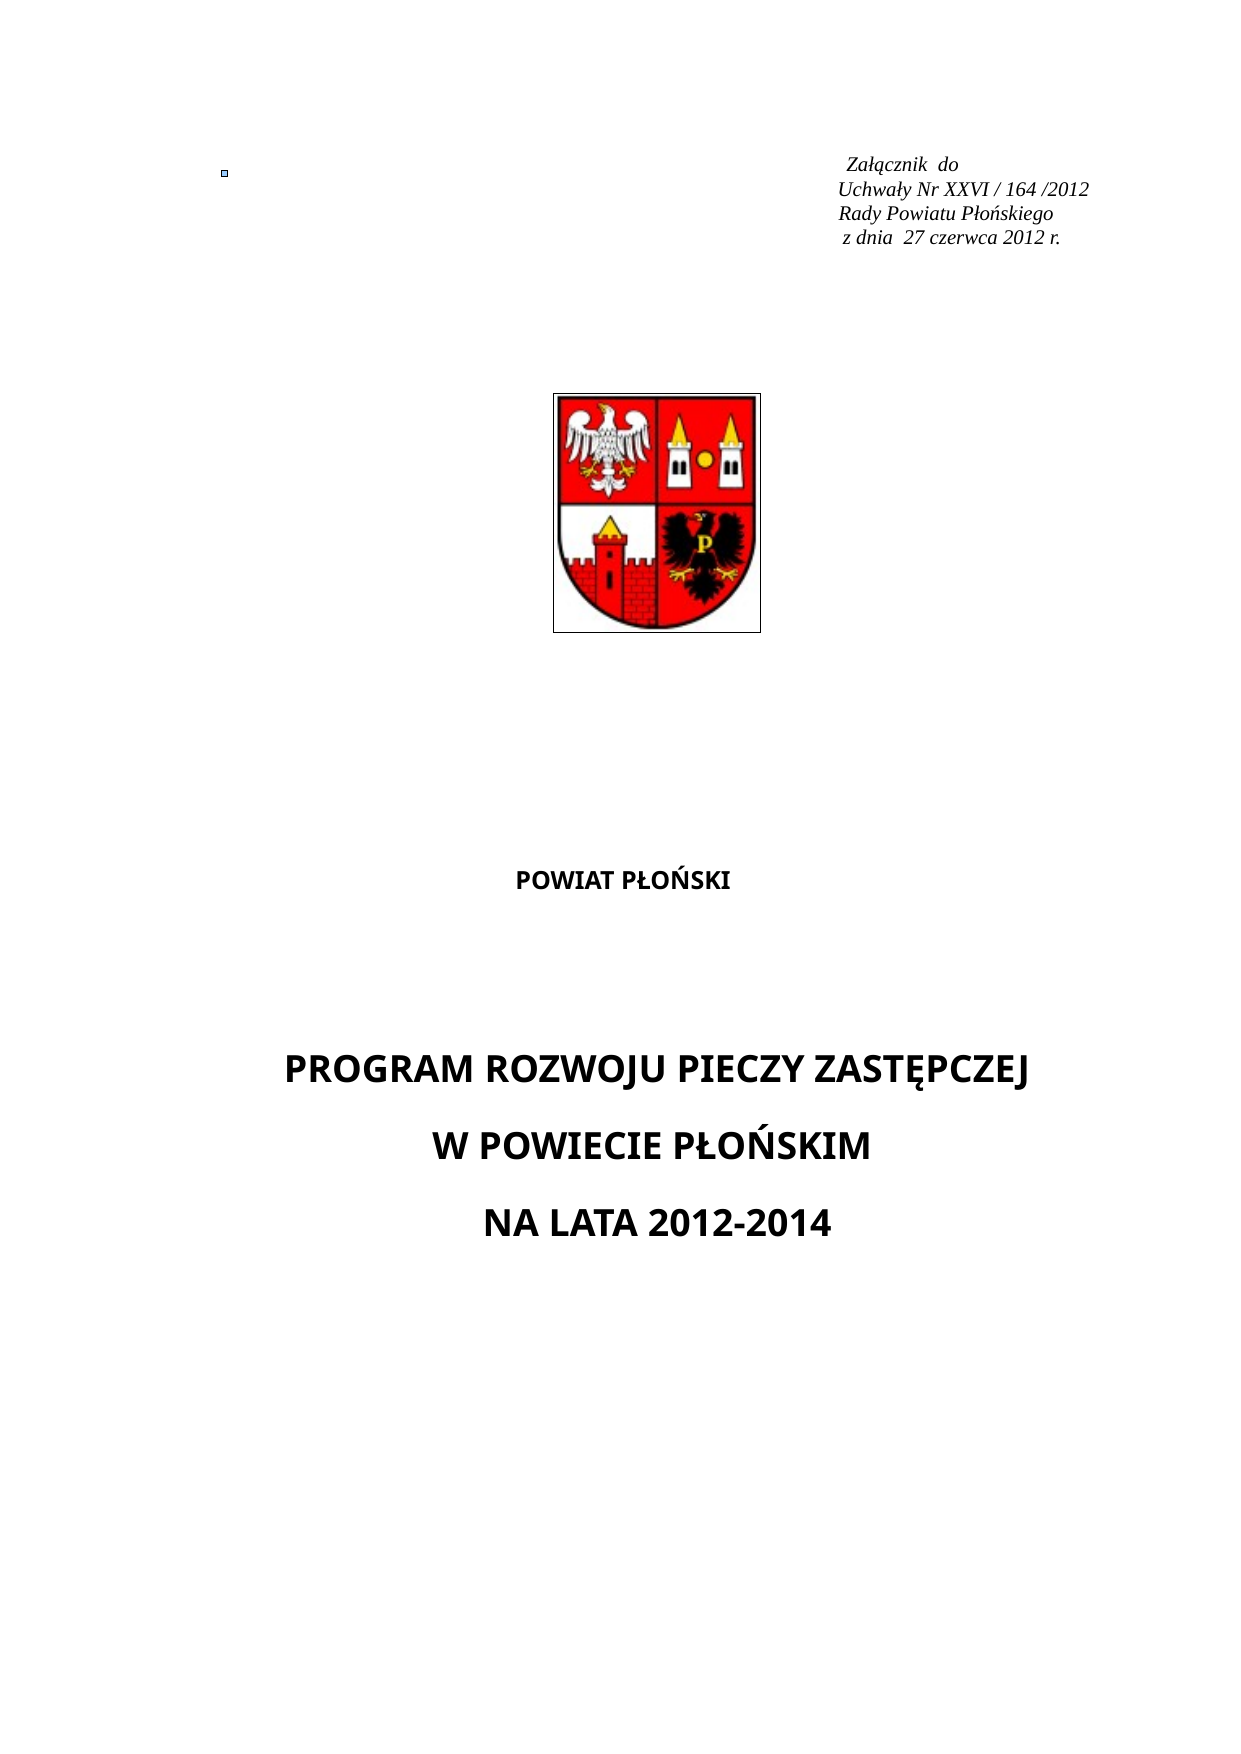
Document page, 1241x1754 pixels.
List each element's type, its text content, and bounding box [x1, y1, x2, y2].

text W POWIECIE PŁOŃSKIM [148, 1119, 1092, 1170]
text Rady Powiatu Płońskiego [148, 201, 1092, 225]
text Załącznik do [148, 148, 1092, 177]
text NA LATA 2012-2014 [148, 1196, 1092, 1247]
picture [554, 394, 760, 632]
text PROGRAM ROZWOJU PIECZY ZASTĘPCZEJ [148, 1043, 1092, 1094]
text POWIAT PŁOŃSKI [148, 862, 1092, 896]
text z dnia 27 czerwca 2012 r. [148, 225, 1092, 249]
text Uchwały Nr XXVI / 164 /2012 [148, 177, 1092, 201]
